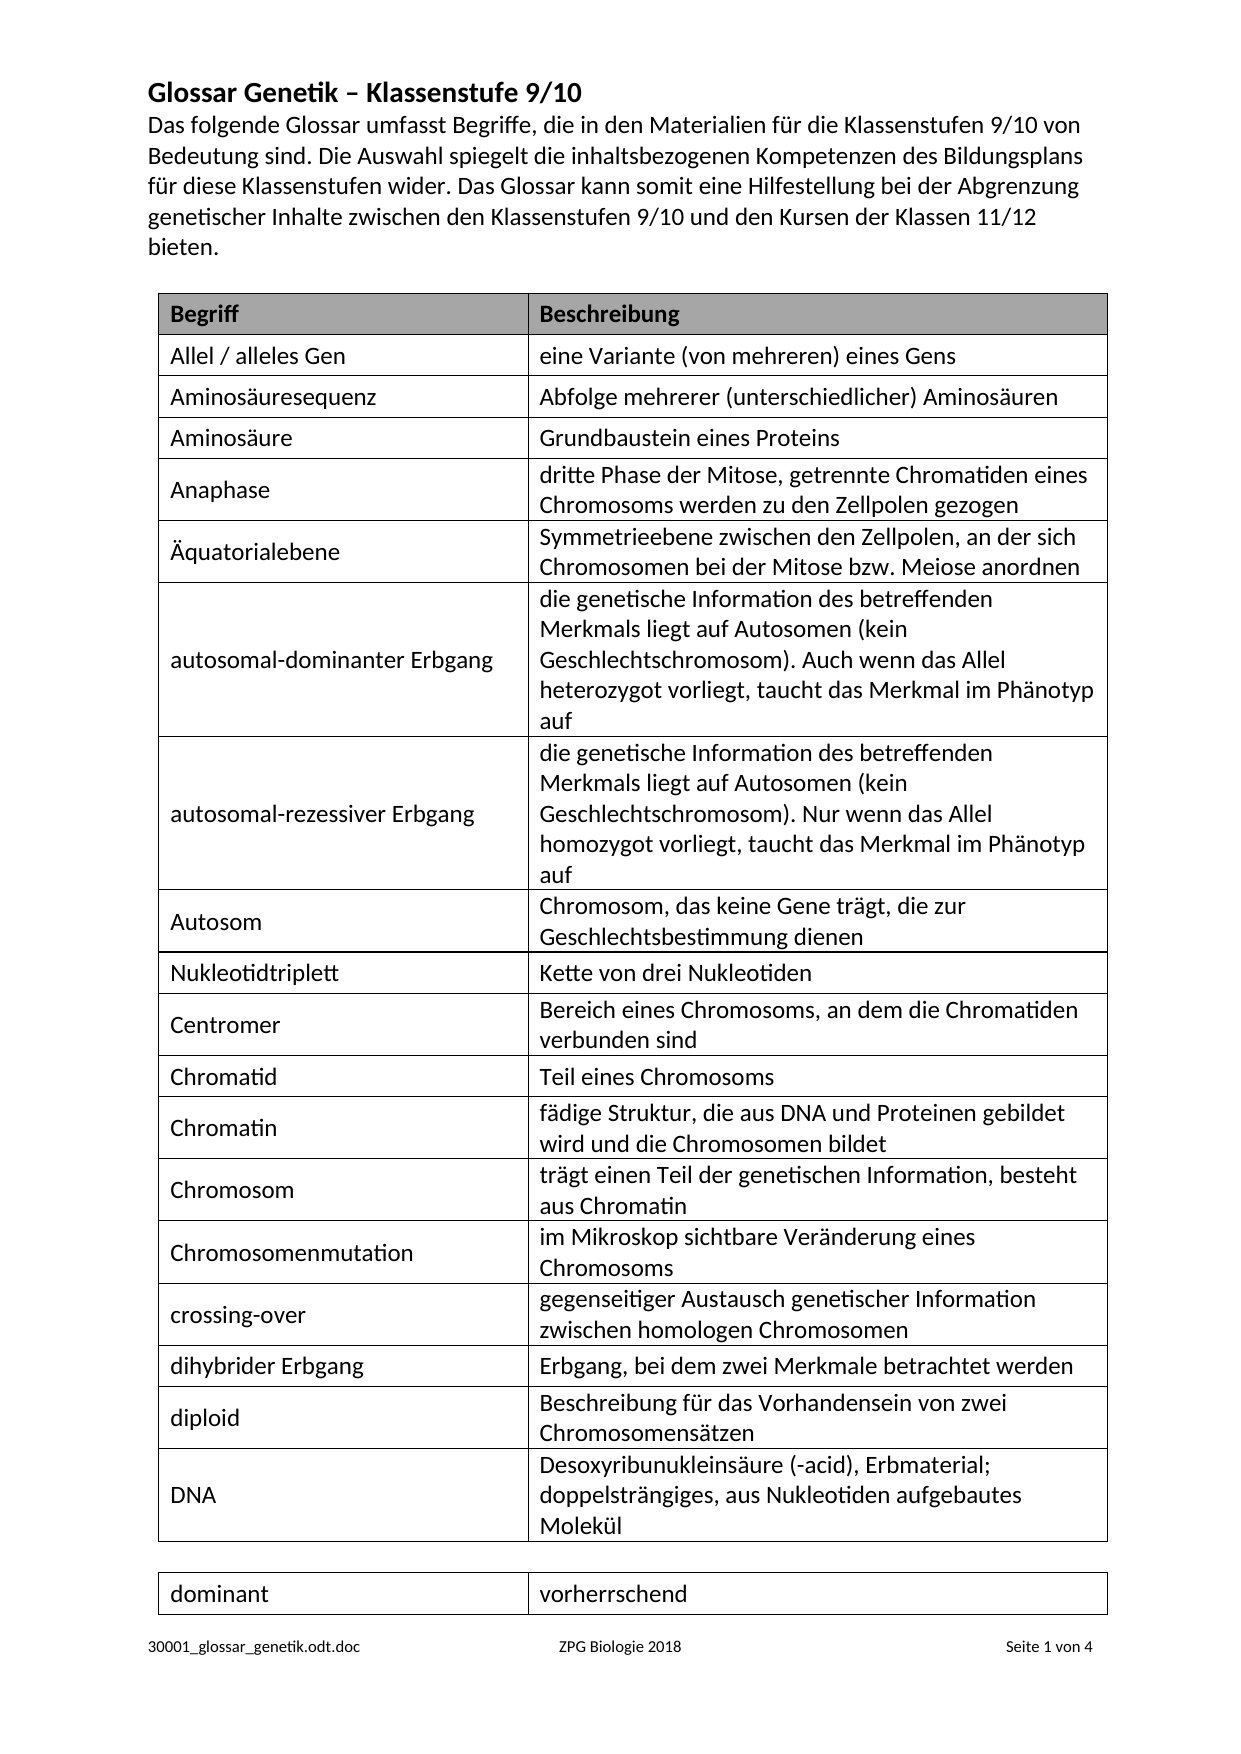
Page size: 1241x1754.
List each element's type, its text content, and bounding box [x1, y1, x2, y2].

table_cell Chromosomenmutation [159, 1221, 528, 1282]
table_cell Allel / alleles Gen [159, 335, 528, 375]
table_cell Chromatid [159, 1056, 528, 1096]
table_header Begriff [159, 294, 528, 334]
table_cell Aminosäuresequenz [159, 376, 528, 417]
table_cell Abfolge mehrerer (unterschiedlicher) Aminosäuren [529, 376, 1107, 417]
table_cell Aminosäure [159, 418, 528, 458]
table_cell Chromosom, das keine Gene trägt, die zur Geschlechtsbestimmung dienen [529, 890, 1107, 951]
table_cell Grundbaustein eines Proteins [529, 418, 1107, 458]
table_cell Anaphase [159, 459, 528, 520]
table_cell trägt einen Teil der genetischen Information, besteht aus Chromatin [529, 1159, 1107, 1220]
table_cell Bereich eines Chromosoms, an dem die Chromatiden verbunden sind [529, 994, 1107, 1055]
text Glossar Genetik – Klassenstufe 9/10 [148, 74, 1093, 109]
table_cell Nukleotidtriplett [159, 953, 528, 993]
table_cell die genetische Information des betreffenden Merkmals liegt auf Autosomen (kein Geschlechtschromosom). Nur wenn das Allel homozygot vorliegt, taucht das Merkmal im Phänotyp auf [529, 737, 1107, 889]
table_cell Beschreibung für das Vorhandensein von zwei Chromosomensätzen [529, 1387, 1107, 1448]
table_cell Autosom [159, 890, 528, 951]
table_header dominant [159, 1573, 528, 1613]
table_cell Chromosom [159, 1159, 528, 1220]
table_cell DNA [159, 1449, 528, 1541]
text Das folgende Glossar umfasst Begriffe, die in den Materialien für die Klassenstufen 9/10 von Bedeutung sind. Die Auswahl spiegelt die inhaltsbezogenen Kompetenzen des Bildungsplans für diese Klassenstufen wider. Das Glossar kann somit eine Hilfestellung bei der Abgrenzung genetischer Inhalte zwischen den Klassenstufen 9/10 und den Kursen der Klassen 11/12 bieten. [148, 109, 1093, 262]
table_cell Erbgang, bei dem zwei Merkmale betrachtet werden [529, 1346, 1107, 1386]
table_cell die genetische Information des betreffenden Merkmals liegt auf Autosomen (kein Geschlechtschromosom). Auch wenn das Allel heterozygot vorliegt, taucht das Merkmal im Phänotyp auf [529, 583, 1107, 736]
table_cell Symmetrieebene zwischen den Zellpolen, an der sich Chromosomen bei der Mitose bzw. Meiose anordnen [529, 521, 1107, 582]
table_cell autosomal-rezessiver Erbgang [159, 737, 528, 889]
table_cell dritte Phase der Mitose, getrennte Chromatiden eines Chromosoms werden zu den Zellpolen gezogen [529, 459, 1107, 520]
table_cell Centromer [159, 994, 528, 1055]
table_cell autosomal-dominanter Erbgang [159, 583, 528, 736]
table_cell fädige Struktur, die aus DNA und Proteinen gebildet wird und die Chromosomen bildet [529, 1097, 1107, 1158]
table_cell Kette von drei Nukleotiden [529, 953, 1107, 993]
table_cell Teil eines Chromosoms [529, 1056, 1107, 1096]
table_cell dihybrider Erbgang [159, 1346, 528, 1386]
table_header vorherrschend [529, 1573, 1107, 1613]
table_cell gegenseitiger Austausch genetischer Information zwischen homologen Chromosomen [529, 1284, 1107, 1344]
table_cell Chromatin [159, 1097, 528, 1158]
table_cell eine Variante (von mehreren) eines Gens [529, 335, 1107, 375]
table_cell Äquatorialebene [159, 521, 528, 582]
table_header Beschreibung [529, 294, 1107, 334]
table_cell Desoxyribunukleinsäure (-acid), Erbmaterial; doppelsträngiges, aus Nukleotiden aufgebautes Molekül [529, 1449, 1107, 1541]
table_cell crossing-over [159, 1284, 528, 1344]
table_cell im Mikroskop sichtbare Veränderung eines Chromosoms [529, 1221, 1107, 1282]
table_cell diploid [159, 1387, 528, 1448]
